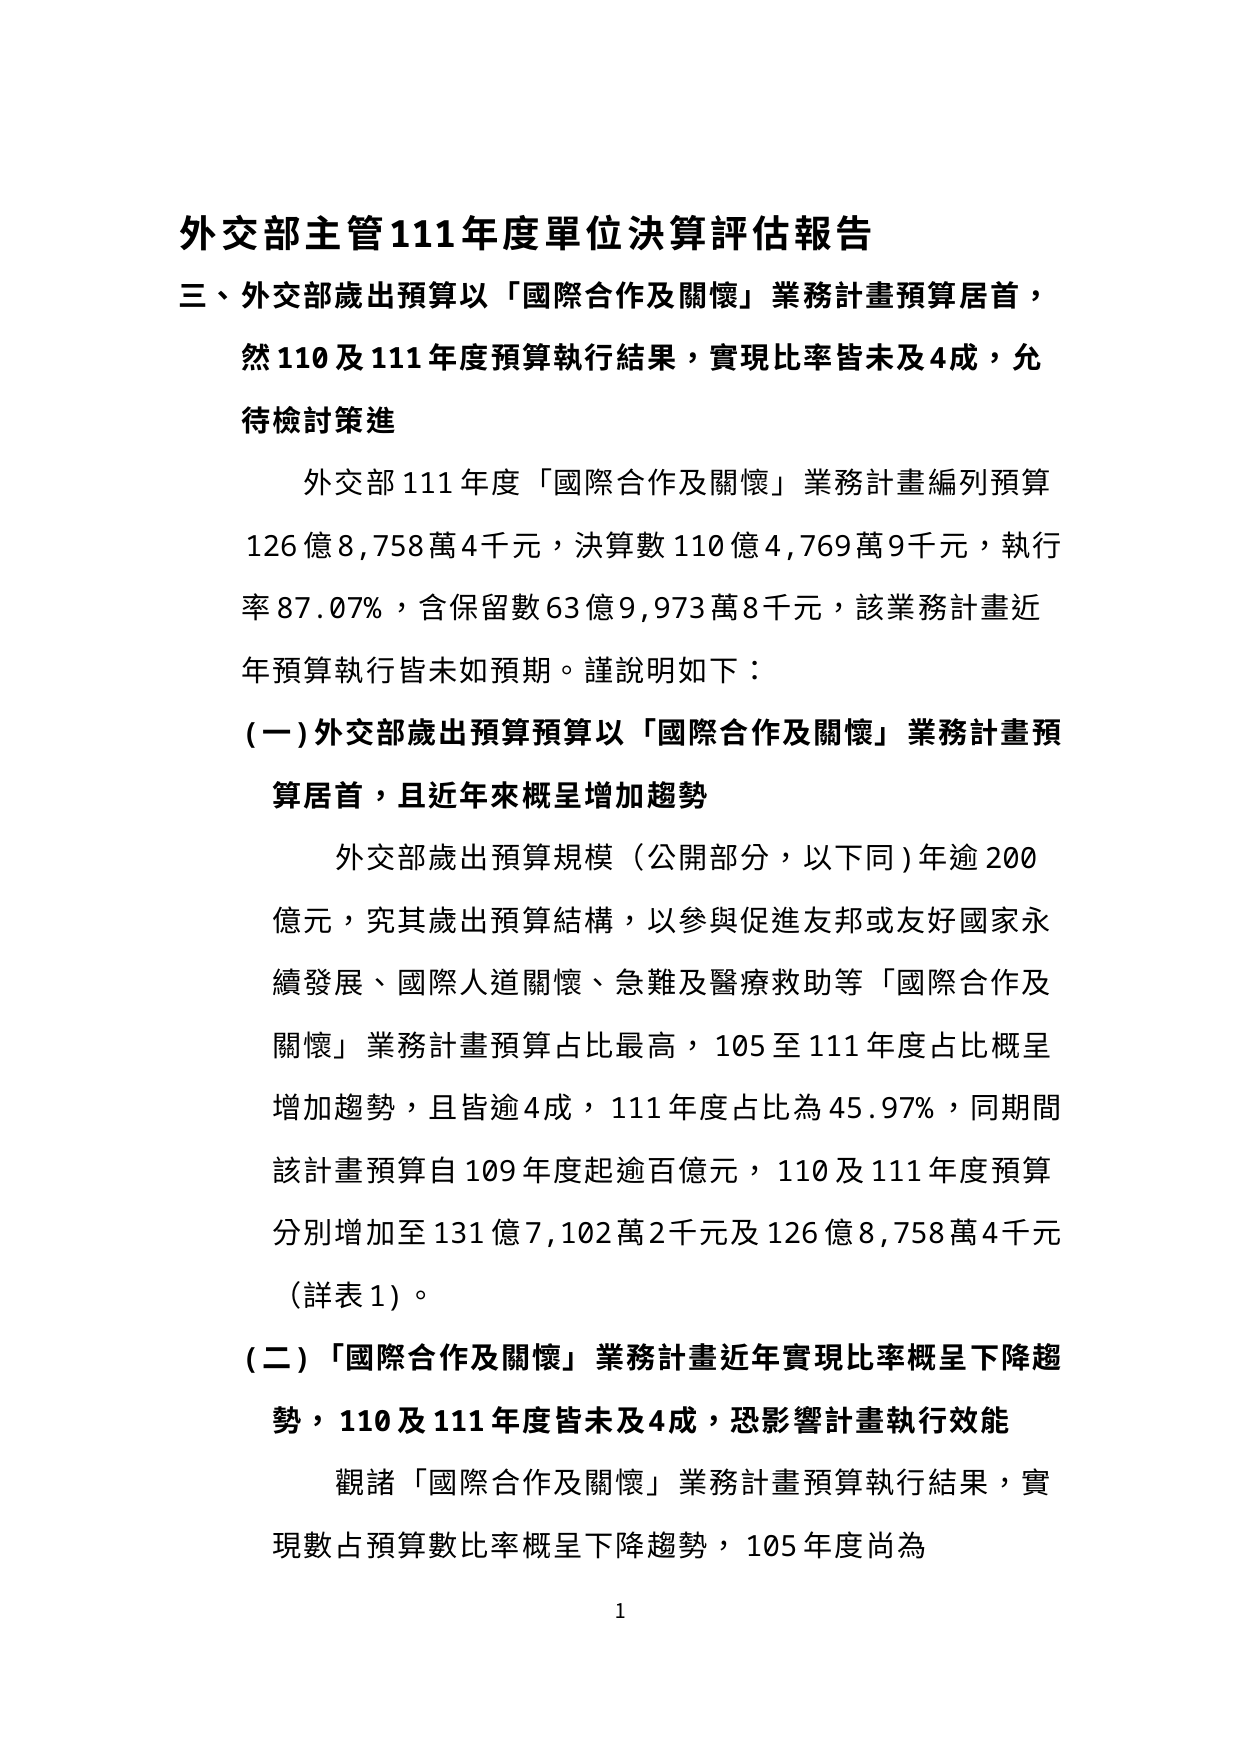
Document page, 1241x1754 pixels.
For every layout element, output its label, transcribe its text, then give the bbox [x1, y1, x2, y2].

text 外交部111年度「國際合作及關懷」業務計畫編列預算126億8,758萬4千元，決算數110億4,769萬9千元，執行率87.07%，含保留數63億9,973萬8千元，該業務計畫近年預算執行皆未如預期。謹說明如下： [236, 439, 1063, 689]
text 三、外交部歲出預算以「國際合作及關懷」業務計畫預算居首，然110及111年度預算執行結果，實現比率皆未及4成，允待檢討策進 [177, 252, 1063, 439]
text 外交部歲出預算規模（公開部分，以下同)年逾200億元，究其歲出預算結構，以參與促進友邦或友好國家永續發展、國際人道關懷、急難及醫療救助等「國際合作及關懷」業務計畫預算占比最高，105至111年度占比概呈增加趨勢，且皆逾4成，111年度占比為45.97%，同期間該計畫預算自109年度起逾百億元，110及111年度預算分別增加至131億7,102萬2千元及126億8,758萬4千元（詳表1)。 [266, 814, 1063, 1314]
text 觀諸「國際合作及關懷」業務計畫預算執行結果，實現數占預算數比率概呈下降趨勢，105年度尚為 [266, 1439, 1063, 1564]
text 外交部主管111年度單位決算評估報告 [177, 189, 1063, 252]
text (二)「國際合作及關懷」業務計畫近年實現比率概呈下降趨勢，110及111年度皆未及4成，恐影響計畫執行效能 [236, 1314, 1063, 1439]
text (一)外交部歲出預算預算以「國際合作及關懷」業務計畫預算居首，且近年來概呈增加趨勢 [236, 689, 1063, 814]
